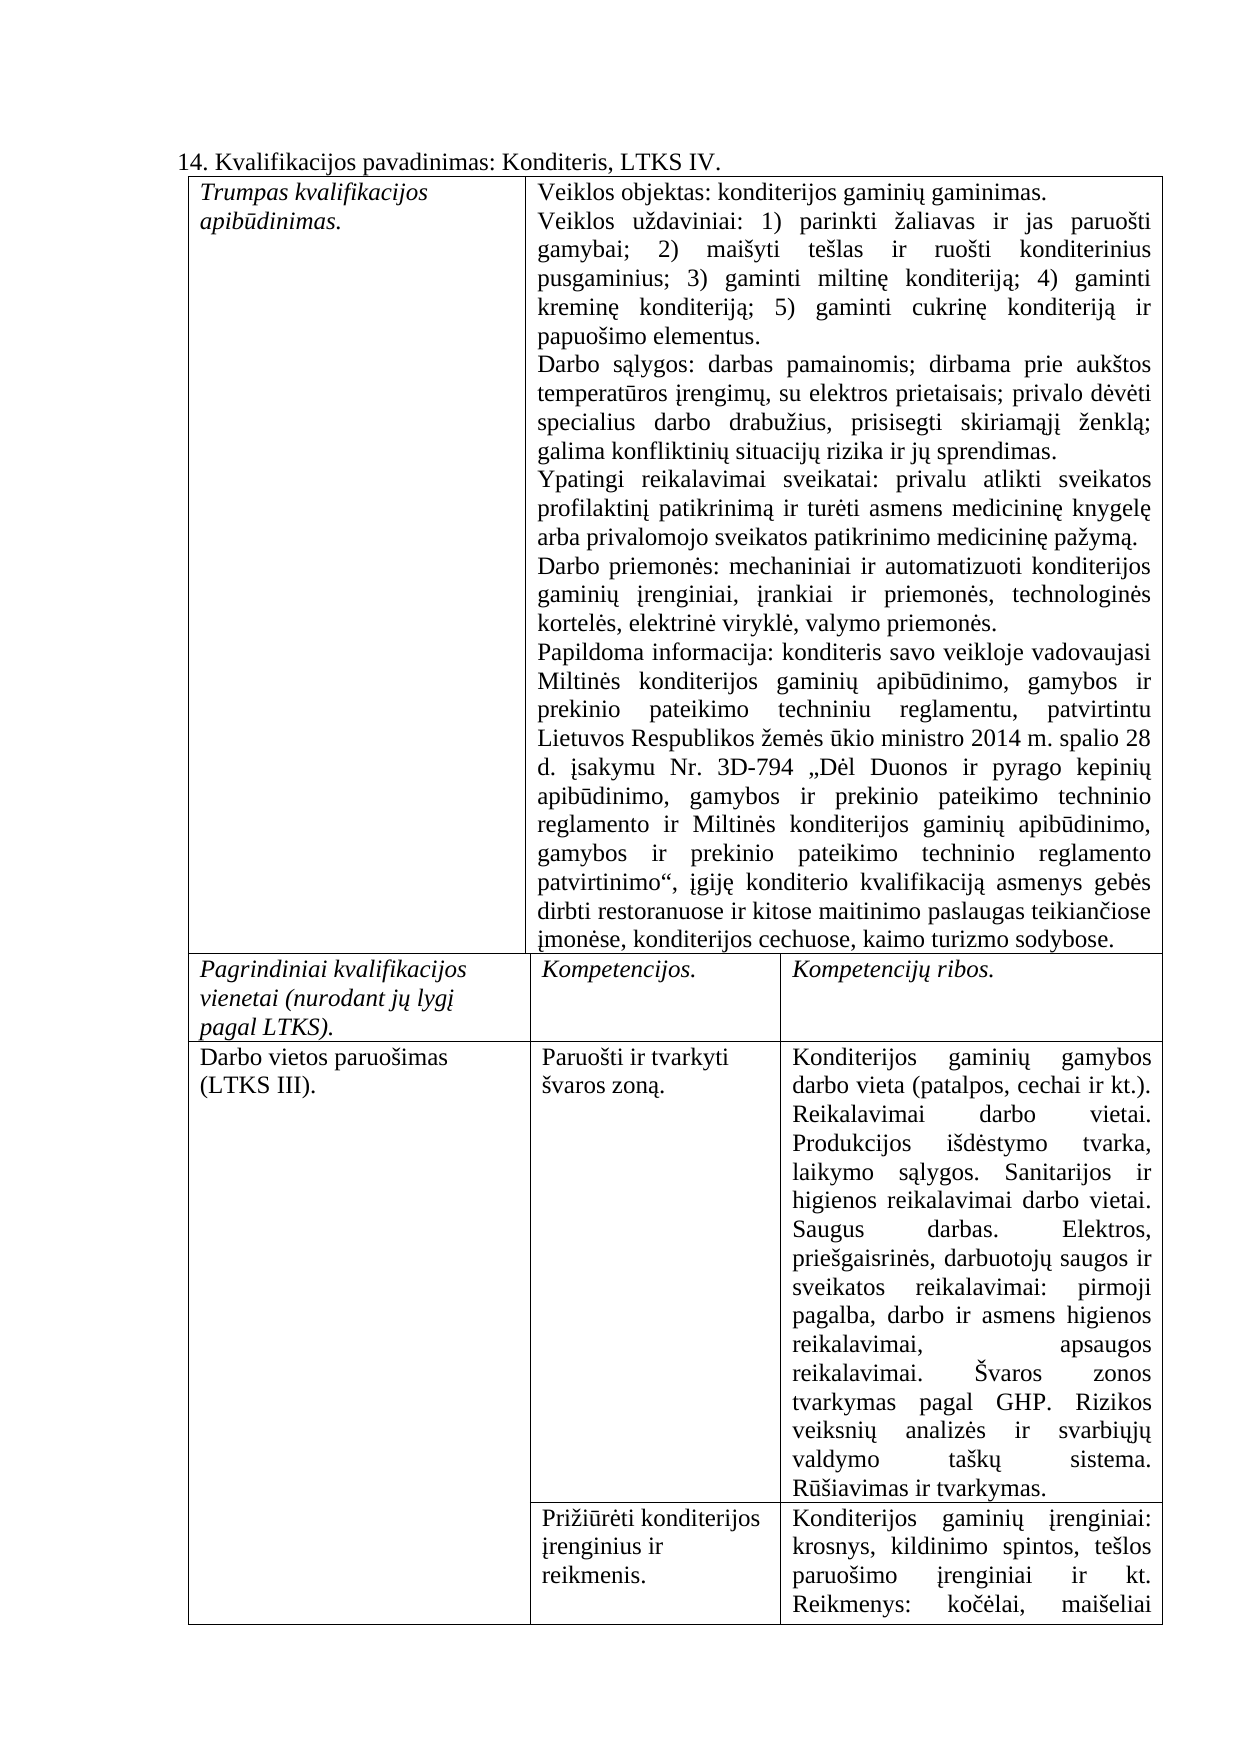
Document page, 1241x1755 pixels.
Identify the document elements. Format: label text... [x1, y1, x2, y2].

text 14. Kvalifikacijos pavadinimas: Konditeris, LTKS IV. [177, 147, 1182, 176]
table_cell Konditerijos gaminių gamybos darbo vieta (patalpos, cechai ir kt.). Reikalavimai darbo vietai. Produkcijos išdėstymo tvarka, laikymo sąlygos. Sanitarijos ir higienos reikalavimai darbo vietai. Saugus darbas. Elektros, priešgaisrinės, darbuotojų saugos ir sveikatos reikalavimai: pirmoji pagalba, darbo ir asmens higienos reikalavimai, apsaugos reikalavimai. Švaros zonos tvarkymas pagal GHP. Rizikos veiksnių analizės ir svarbiųjų valdymo taškų sistema. Rūšiavimas ir tvarkymas. [781, 1042, 1162, 1502]
table_header Veiklos objektas: konditerijos gaminių gaminimas. Veiklos uždaviniai: 1) parinkti žaliavas ir jas paruošti gamybai; 2) maišyti tešlas ir ruošti konditerinius pusgaminius; 3) gaminti miltinę konditeriją; 4) gaminti kreminę konditeriją; 5) gaminti cukrinę konditeriją ir papuošimo elementus. Darbo sąlygos: darbas pamainomis; dirbama prie aukštos temperatūros įrengimų, su elektros prietaisais; privalo dėvėti specialius darbo drabužius, prisisegti skiriamąjį ženklą; galima konfliktinių situacijų rizika ir jų sprendimas. Ypatingi reikalavimai sveikatai: privalu atlikti sveikatos profilaktinį patikrinimą ir turėti asmens medicininę knygelę arba privalomojo sveikatos patikrinimo medicininę pažymą. Darbo priemonės: mechaniniai ir automatizuoti konditerijos gaminių įrenginiai, įrankiai ir priemonės, technologinės kortelės, elektrinė viryklė, valymo priemonės. Papildoma informacija: konditeris savo veikloje vadovaujasi Miltinės konditerijos gaminių apibūdinimo, gamybos ir prekinio pateikimo techniniu reglamentu, patvirtintu Lietuvos Respublikos žemės ūkio ministro 2014 m. spalio 28 d. įsakymu Nr. 3D-794 „Dėl Duonos ir pyrago kepinių apibūdinimo, gamybos ir prekinio pateikimo techninio reglamento ir Miltinės konditerijos gaminių apibūdinimo, gamybos ir prekinio pateikimo techninio reglamento patvirtinimo“, įgiję konditerio kvalifikaciją asmenys gebės dirbti restoranuose ir kitose maitinimo paslaugas teikiančiose įmonėse, konditerijos cechuose, kaimo turizmo sodybose. [526, 177, 1162, 953]
table_cell Kompetencijos. [531, 954, 780, 1041]
table_cell Kompetencijų ribos. [781, 954, 1162, 1041]
table_header Trumpas kvalifikacijos apibūdinimas. [189, 177, 525, 953]
table_cell Darbo vietos paruošimas (LTKS III). [189, 1042, 530, 1624]
table_cell Konditerijos gaminių įrenginiai: krosnys, kildinimo spintos, tešlos paruošimo įrenginiai ir kt. Reikmenys: kočėlai, maišeliai [781, 1503, 1162, 1624]
table_cell Prižiūrėti konditerijos įrenginius ir reikmenis. [531, 1503, 780, 1624]
table_cell Paruošti ir tvarkyti švaros zoną. [531, 1042, 780, 1502]
table_cell Pagrindiniai kvalifikacijos vienetai (nurodant jų lygį pagal LTKS). [189, 954, 530, 1041]
